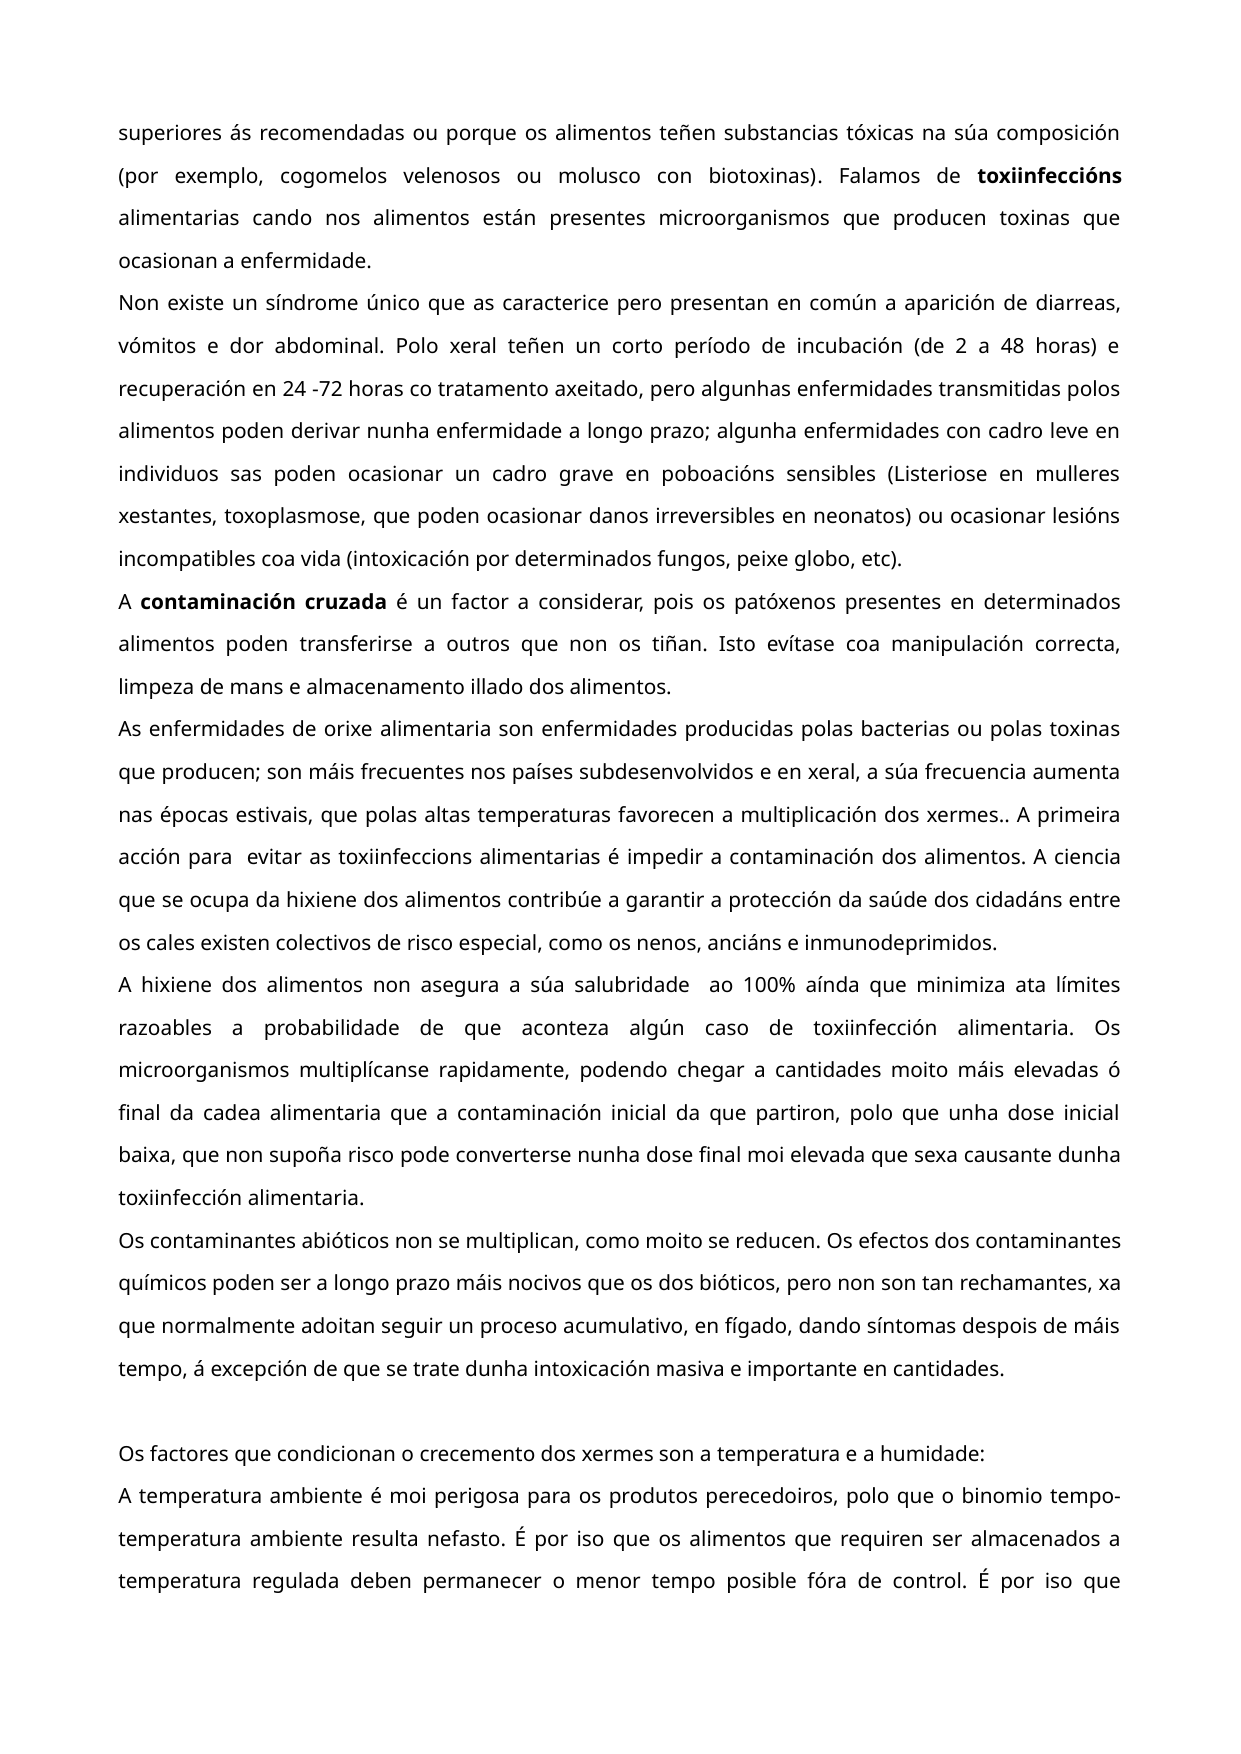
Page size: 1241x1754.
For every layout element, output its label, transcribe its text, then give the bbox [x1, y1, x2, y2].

subtitle Os contaminantes abióticos non se multiplican, como moito se reducen. Os efectos dos contaminantes químicos poden ser a longo prazo máis nocivos que os dos bióticos, pero non son tan rechamantes, xa que normalmente adoitan seguir un proceso acumulativo, en fígado, dando síntomas despois de máis tempo, á excepción de que se trate dunha intoxicación masiva e importante en cantidades. [118, 1226, 1122, 1382]
subtitle As enfermidades de orixe alimentaria son enfermidades producidas polas bacterias ou polas toxinas que producen; son máis frecuentes nos países subdesenvolvidos e en xeral, a súa frecuencia aumenta nas épocas estivais, que polas altas temperaturas favorecen a multiplicación dos xermes.. A primeira acción para evitar as toxiinfeccions alimentarias é impedir a contaminación dos alimentos. A ciencia que se ocupa da hixiene dos alimentos contribúe a garantir a protección da saúde dos cidadáns entre os cales existen colectivos de risco especial, como os nenos, anciáns e inmunodeprimidos. [118, 714, 1122, 956]
subtitle A hixiene dos alimentos non asegura a súa salubridade ao 100% aínda que minimiza ata límites razoables a probabilidade de que aconteza algún caso de toxiinfección alimentaria. Os microorganismos multiplícanse rapidamente, podendo chegar a cantidades moito máis elevadas ó final da cadea alimentaria que a contaminación inicial da que partiron, polo que unha dose inicial baixa, que non supoña risco pode converterse nunha dose final moi elevada que sexa causante dunha toxiinfección alimentaria. [118, 970, 1122, 1212]
subtitle A contaminación cruzada é un factor a considerar, pois os patóxenos presentes en determinados alimentos poden transferirse a outros que non os tiñan. Isto evítase coa manipulación correcta, limpeza de mans e almacenamento illado dos alimentos. [118, 587, 1122, 700]
subtitle superiores ás recomendadas ou porque os alimentos teñen substancias tóxicas na súa composición (por exemplo, cogomelos velenosos ou molusco con biotoxinas). Falamos de toxiinfeccións alimentarias cando nos alimentos están presentes microorganismos que producen toxinas que ocasionan a enfermidade. [118, 118, 1122, 274]
subtitle A temperatura ambiente é moi perigosa para os produtos perecedoiros, polo que o binomio tempo-temperatura ambiente resulta nefasto. É por iso que os alimentos que requiren ser almacenados a temperatura regulada deben permanecer o menor tempo posible fóra de control. É por iso que [118, 1481, 1122, 1595]
subtitle Os factores que condicionan o crecemento dos xermes son a temperatura e a humidade: [118, 1396, 1122, 1467]
subtitle Non existe un síndrome único que as caracterice pero presentan en común a aparición de diarreas, vómitos e dor abdominal. Polo xeral teñen un corto período de incubación (de 2 a 48 horas) e recuperación en 24 -72 horas co tratamento axeitado, pero algunhas enfermidades transmitidas polos alimentos poden derivar nunha enfermidade a longo prazo; algunha enfermidades con cadro leve en individuos sas poden ocasionar un cadro grave en poboacións sensibles (Listeriose en mulleres xestantes, toxoplasmose, que poden ocasionar danos irreversibles en neonatos) ou ocasionar lesións incompatibles coa vida (intoxicación por determinados fungos, peixe globo, etc). [118, 288, 1122, 573]
